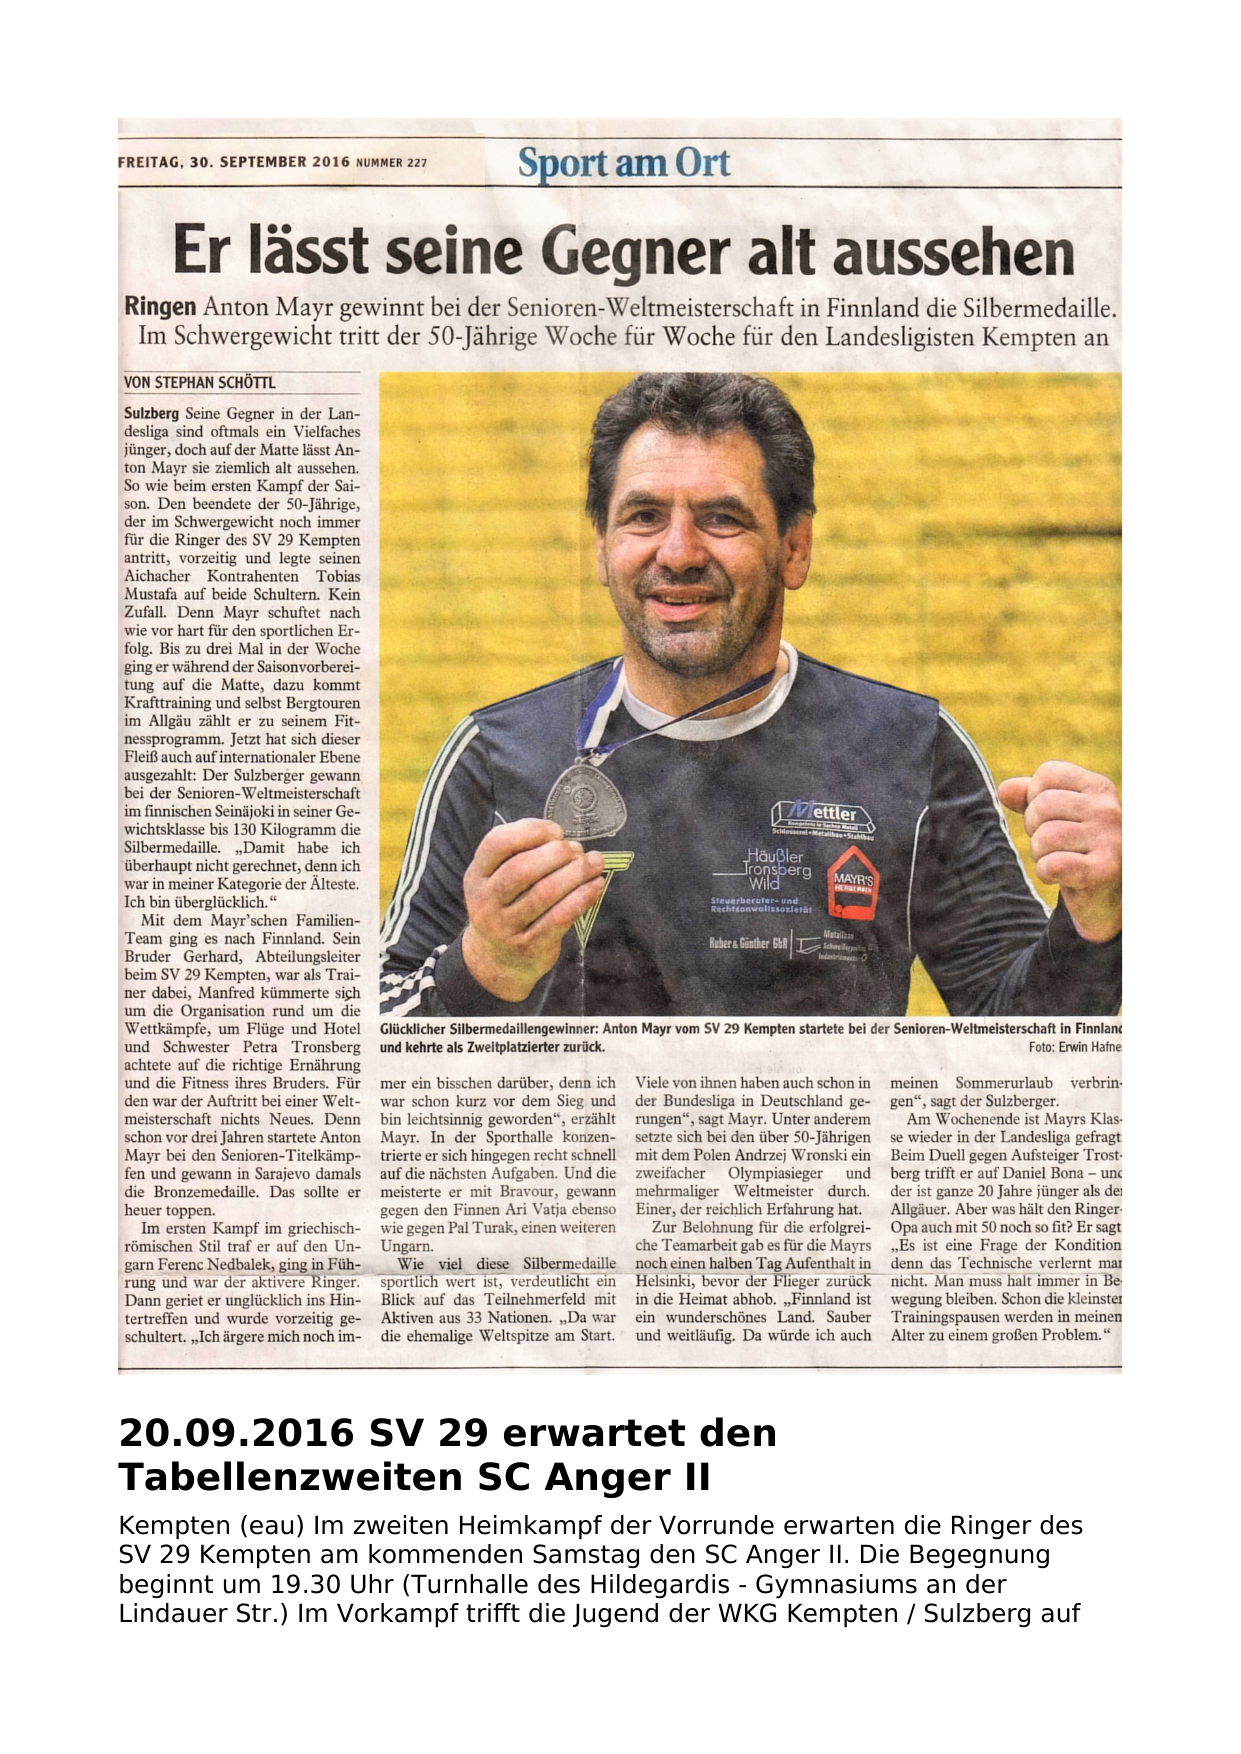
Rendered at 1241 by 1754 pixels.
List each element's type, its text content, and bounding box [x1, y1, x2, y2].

text Kempten (eau) Im zweiten Heimkampf der Vorrunde erwarten die Ringer des SV 29 Kempten am kommenden Samstag den SC Anger II. Die Begegnung beginnt um 19.30 Uhr (Turnhalle des Hildegardis - Gymnasiums an der Lindauer Str.) Im Vorkampf trifft die Jugend der WKG Kempten / Sulzberg auf [118, 1511, 1122, 1628]
picture [118, 118, 1123, 1375]
subtitle 20.09.2016 SV 29 erwartet den Tabellenzweiten SC Anger II [118, 1412, 1122, 1499]
